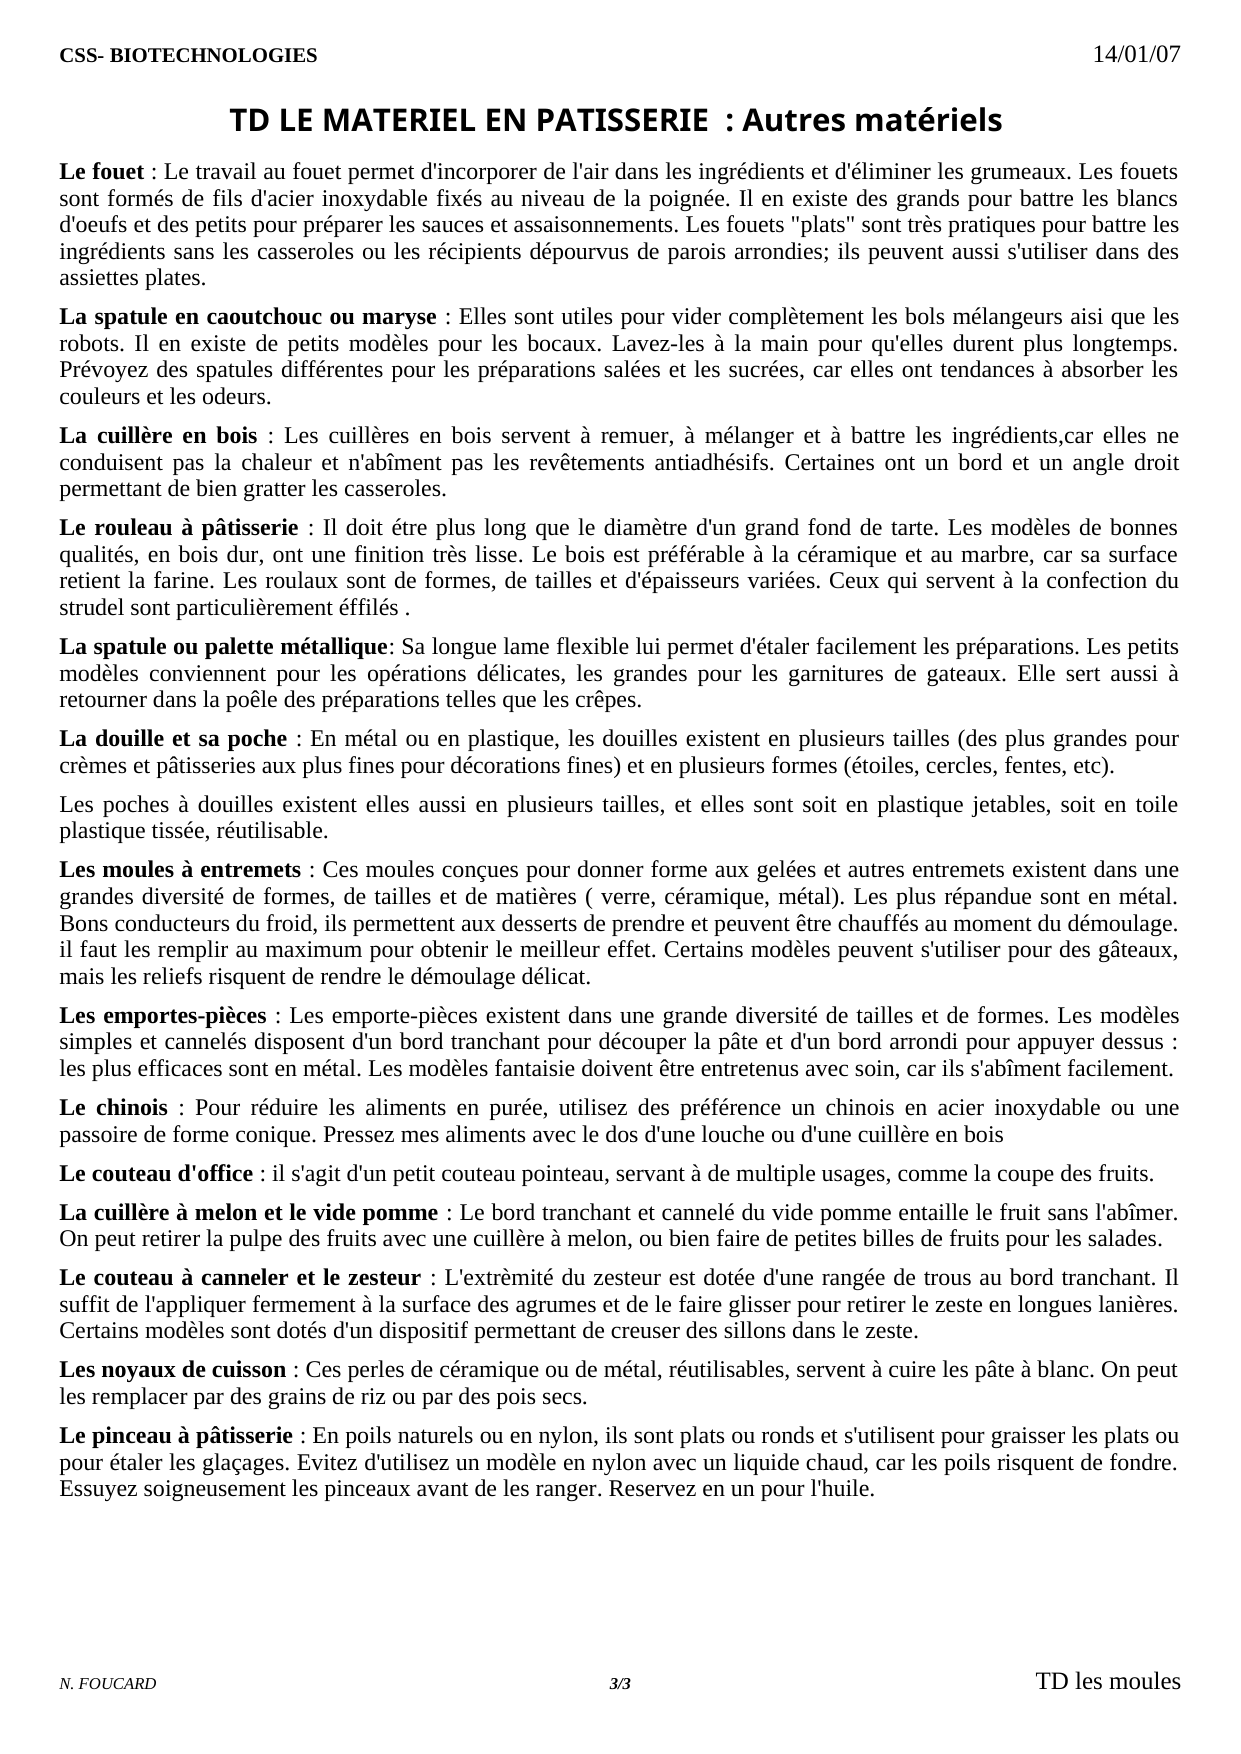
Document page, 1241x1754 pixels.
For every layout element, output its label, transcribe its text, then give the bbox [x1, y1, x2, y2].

text Le couteau à canneler et le zesteur : L'extrèmité du zesteur est dotée d'une rangée de trous au bord tranchant. Il suffit de l'appliquer fermement à la surface des agrumes et de le faire glisser pour retirer le zeste en longues lanières. Certains modèles sont dotés d'un dispositif permettant de creuser des sillons dans le zeste. [59, 1264, 1181, 1344]
text La spatule ou palette métallique: Sa longue lame flexible lui permet d'étaler facilement les préparations. Les petits modèles conviennent pour les opérations délicates, les grandes pour les garnitures de gateaux. Elle sert aussi à retourner dans la poêle des préparations telles que les crêpes. [59, 633, 1181, 713]
text La cuillère à melon et le vide pomme : Le bord tranchant et cannelé du vide pomme entaille le fruit sans l'abîmer. On peut retirer la pulpe des fruits avec une cuillère à melon, ou bien faire de petites billes de fruits pour les salades. [59, 1199, 1181, 1252]
text La cuillère en bois : Les cuillères en bois servent à remuer, à mélanger et à battre les ingrédients,car elles ne conduisent pas la chaleur et n'abîment pas les revêtements antiadhésifs. Certaines ont un bord et un angle droit permettant de bien gratter les casseroles. [59, 422, 1181, 502]
text TD LE MATERIEL EN PATISSERIE : Autres matériels [59, 98, 1181, 141]
text Le chinois : Pour réduire les aliments en purée, utilisez des préférence un chinois en acier inoxydable ou une passoire de forme conique. Pressez mes aliments avec le dos d'une louche ou d'une cuillère en bois [59, 1094, 1181, 1147]
text Les emportes-pièces : Les emporte-pièces existent dans une grande diversité de tailles et de formes. Les modèles simples et cannelés disposent d'un bord tranchant pour découper la pâte et d'un bord arrondi pour appuyer dessus : les plus efficaces sont en métal. Les modèles fantaisie doivent être entretenus avec soin, car ils s'abîment facilement. [59, 1002, 1181, 1082]
text Les poches à douilles existent elles aussi en plusieurs tailles, et elles sont soit en plastique jetables, soit en toile plastique tissée, réutilisable. [59, 791, 1181, 844]
text Le pinceau à pâtisserie : En poils naturels ou en nylon, ils sont plats ou ronds et s'utilisent pour graisser les plats ou pour étaler les glaçages. Evitez d'utilisez un modèle en nylon avec un liquide chaud, car les poils risquent de fondre. Essuyez soigneusement les pinceaux avant de les ranger. Reservez en un pour l'huile. [59, 1422, 1181, 1502]
text Les moules à entremets : Ces moules conçues pour donner forme aux gelées et autres entremets existent dans une grandes diversité de formes, de tailles et de matières ( verre, céramique, métal). Les plus répandue sont en métal. Bons conducteurs du froid, ils permettent aux desserts de prendre et peuvent être chauffés au moment du démoulage. il faut les remplir au maximum pour obtenir le meilleur effet. Certains modèles peuvent s'utiliser pour des gâteaux, mais les reliefs risquent de rendre le démoulage délicat. [59, 857, 1181, 989]
text La douille et sa poche : En métal ou en plastique, les douilles existent en plusieurs tailles (des plus grandes pour crèmes et pâtisseries aux plus fines pour décorations fines) et en plusieurs formes (étoiles, cercles, fentes, etc). [59, 725, 1181, 778]
text Le fouet : Le travail au fouet permet d'incorporer de l'air dans les ingrédients et d'éliminer les grumeaux. Les fouets sont formés de fils d'acier inoxydable fixés au niveau de la poignée. Il en existe des grands pour battre les blancs d'oeufs et des petits pour préparer les sauces et assaisonnements. Les fouets "plats" sont très pratiques pour battre les ingrédients sans les casseroles ou les récipients dépourvus de parois arrondies; ils peuvent aussi s'utiliser dans des assiettes plates. [59, 158, 1181, 291]
text Les noyaux de cuisson : Ces perles de céramique ou de métal, réutilisables, servent à cuire les pâte à blanc. On peut les remplacer par des grains de riz ou par des pois secs. [59, 1357, 1181, 1410]
text Le couteau d'office : il s'agit d'un petit couteau pointeau, servant à de multiple usages, comme la coupe des fruits. [59, 1160, 1181, 1186]
text Le rouleau à pâtisserie : Il doit étre plus long que le diamètre d'un grand fond de tarte. Les modèles de bonnes qualités, en bois dur, ont une finition très lisse. Le bois est préférable à la céramique et au marbre, car sa surface retient la farine. Les roulaux sont de formes, de tailles et d'épaisseurs variées. Ceux qui servent à la confection du strudel sont particulièrement éffilés . [59, 514, 1181, 621]
text La spatule en caoutchouc ou maryse : Elles sont utiles pour vider complètement les bols mélangeurs aisi que les robots. Il en existe de petits modèles pour les bocaux. Lavez-les à la main pour qu'elles durent plus longtemps. Prévoyez des spatules différentes pour les préparations salées et les sucrées, car elles ont tendances à absorber les couleurs et les odeurs. [59, 303, 1181, 410]
